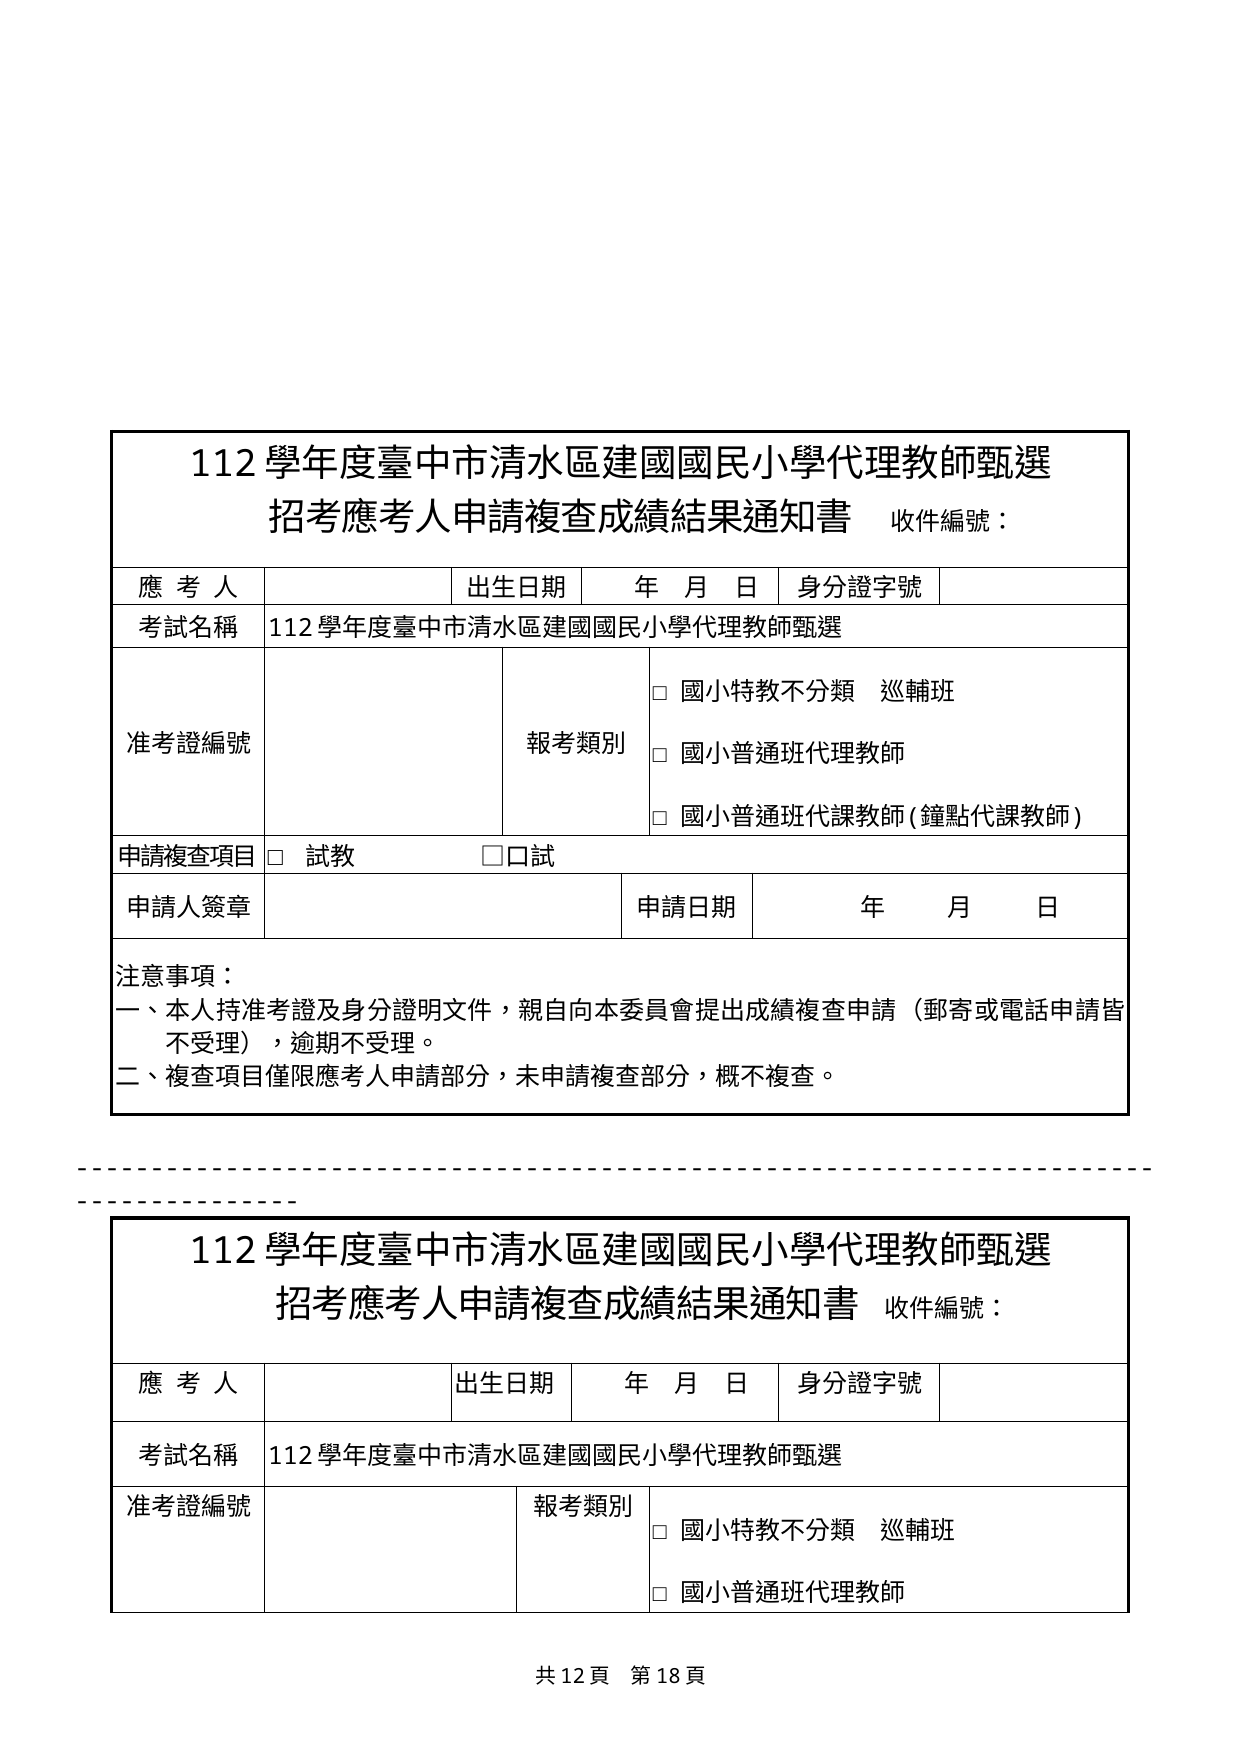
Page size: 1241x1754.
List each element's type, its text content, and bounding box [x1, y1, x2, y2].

table_cell 考試名稱 [113, 1422, 264, 1486]
table_cell 出生日期 [452, 568, 581, 604]
table_cell 112學年度臺中市清水區建國國民小學代理教師甄選 [265, 605, 1127, 647]
table_cell [265, 874, 621, 937]
table_cell 准考證編號 [113, 1487, 264, 1612]
table_header 112學年度臺中市清水區建國國民小學代理教師甄選 招考應考人申請複查成績結果通知書 收件編號： [113, 1220, 1127, 1362]
table_cell 注意事項： 一、本人持准考證及身分證明文件，親自向本委員會提出成績複查申請（郵寄或電話申請皆不受理），逾期不受理。 二、複查項目僅限應考人申請部分，未申請複查部分，概不複查。 [113, 939, 1127, 1113]
table_cell 申請複查項目 [113, 836, 264, 872]
table_cell [265, 648, 502, 835]
table_cell 年 月 日 [572, 1364, 778, 1421]
table_cell [265, 1364, 451, 1421]
text --------------------------------------------------------------------------------------- [74, 1150, 1164, 1216]
table_cell 身分證字號 [779, 568, 939, 604]
table_cell 報考類別 [517, 1487, 649, 1612]
table_cell 應 考 人 [113, 1364, 264, 1421]
table_cell □ 國小特教不分類 巡輔班 □ 國小普通班代理教師 □ 國小普通班代課教師(鐘點代課教師) [650, 648, 1127, 835]
table_cell 報考類別 [503, 648, 649, 835]
table_cell 應 考 人 [113, 568, 264, 604]
table_cell 年 月 日 [753, 874, 1127, 937]
table_cell 試教 □口試 [265, 836, 1127, 872]
table_cell 准考證編號 [113, 648, 264, 835]
table_cell 年 月 日 [582, 568, 778, 604]
table_cell [265, 568, 451, 604]
table_cell 112學年度臺中市清水區建國國民小學代理教師甄選 [265, 1422, 1127, 1486]
table_cell [940, 1364, 1127, 1421]
table_cell 出生日期 [452, 1364, 571, 1421]
table_cell □ 國小特教不分類 巡輔班 □ 國小普通班代理教師 [650, 1487, 1127, 1612]
table_cell 申請人簽章 [113, 874, 264, 937]
table_cell 申請日期 [622, 874, 752, 937]
table_cell 身分證字號 [779, 1364, 939, 1421]
table_cell 考試名稱 [113, 605, 264, 647]
table_cell [940, 568, 1127, 604]
table_cell [265, 1487, 516, 1612]
table_header 112學年度臺中市清水區建國國民小學代理教師甄選 招考應考人申請複查成績結果通知書 收件編號： [113, 433, 1127, 567]
